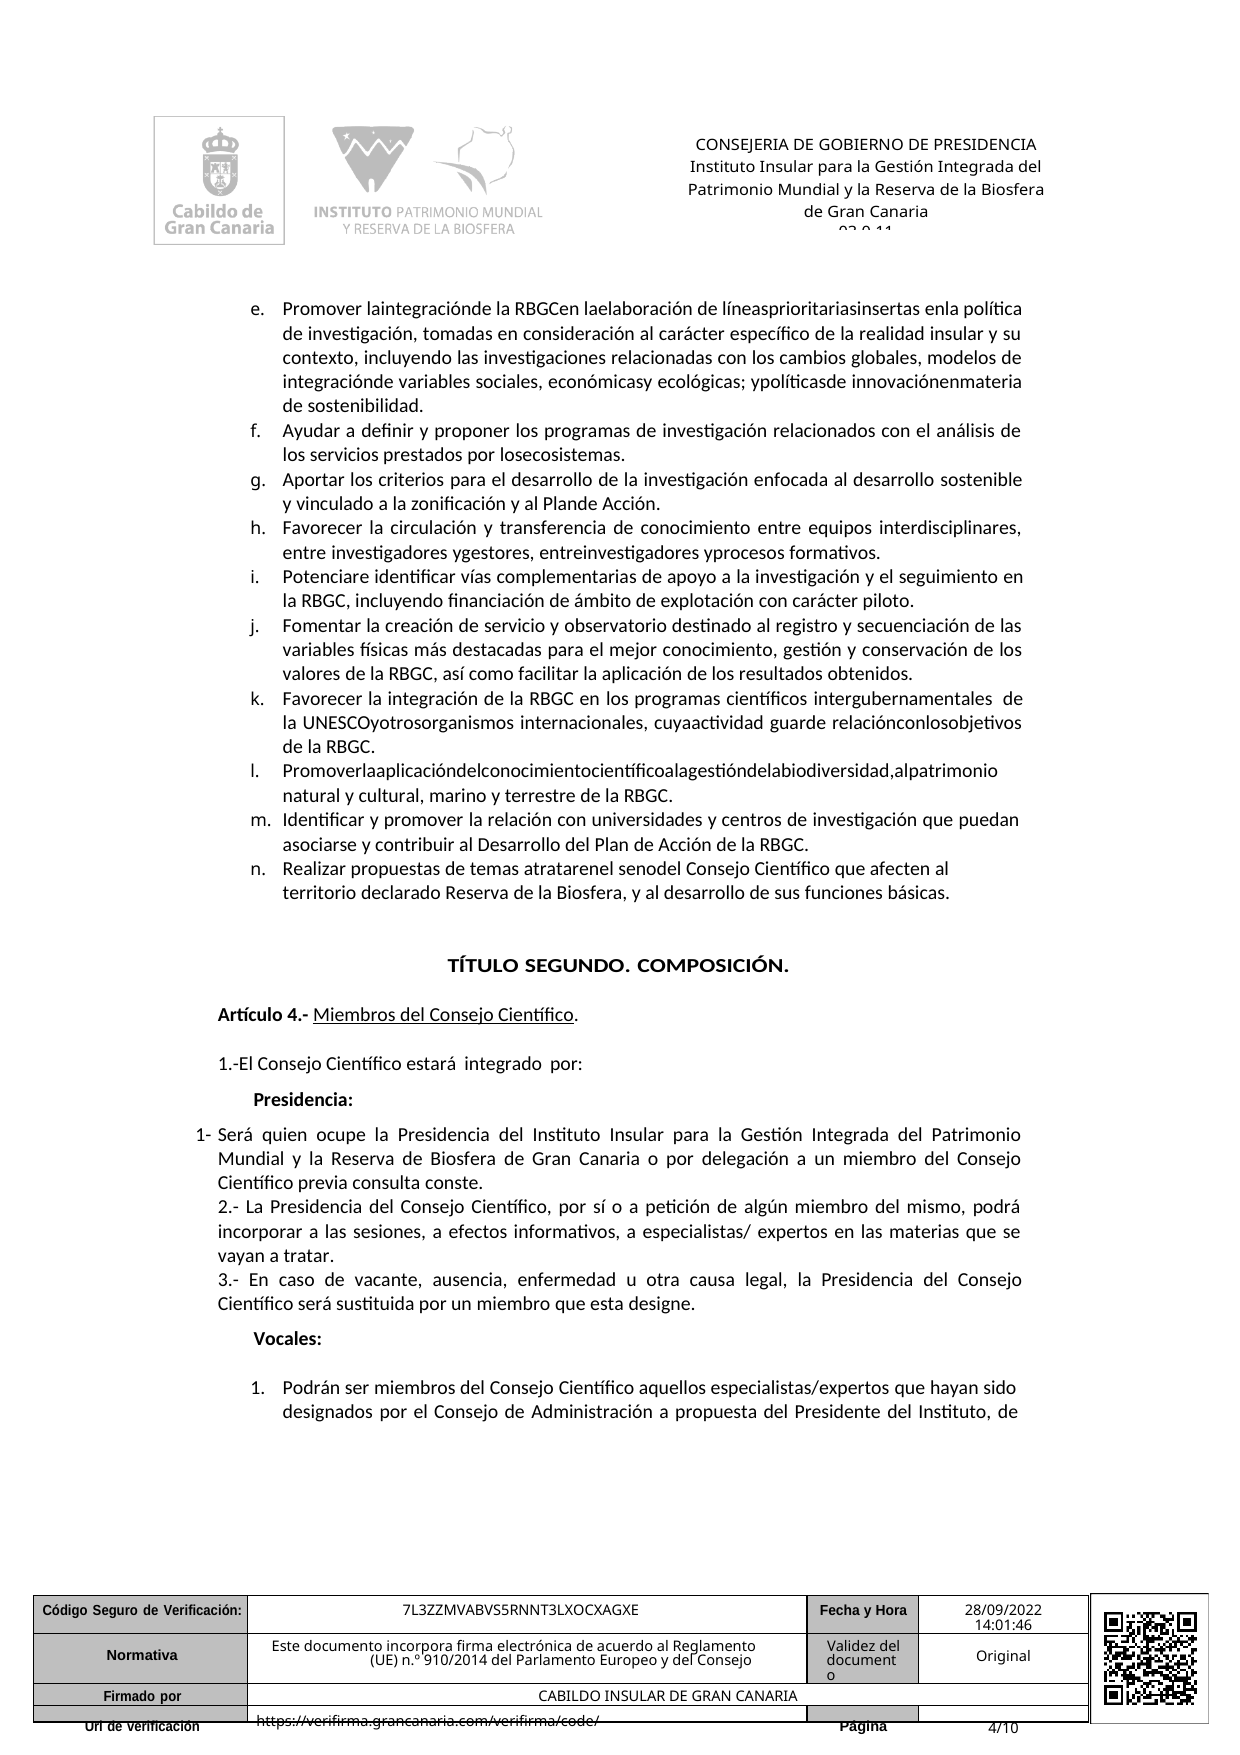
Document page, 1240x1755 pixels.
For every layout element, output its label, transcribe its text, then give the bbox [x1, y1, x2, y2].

list Favorecer la circulación y transferencia de conocimiento entre equipos interdisciplinares, entre investigadores ygestores, entreinvestigadores yprocesos formativos. [250, 515, 1023, 564]
picture [1090, 1593, 1209, 1724]
list Ayudar a definir y proponer los programas de investigación relacionados con el análisis de los servicios prestados por losecosistemas. [250, 418, 1023, 466]
list Podrán ser miembros del Consejo Científico aquellos especialistas/expertos que hayan sido designados por el Consejo de Administración a propuesta del Presidente del Instituto, de [250, 1375, 1021, 1424]
list Promoverlaaplicacióndelconocimientocientíficoalagestióndelabiodiversidad,alpatrimonio natural y cultural, marino y terrestre de la RBGC. [250, 758, 1023, 807]
text 3.- En caso de vacante, ausencia, enfermedad u otra causa legal, la Presidencia del Consejo Científico será sustituida por un miembro que esta designe. [218, 1267, 1022, 1315]
subtitle Presidencia: [253, 1087, 1100, 1111]
list Será quien ocupe la Presidencia del Instituto Insular para la Gestión Integrada del Patrimonio Mundial y la Reserva de Biosfera de Gran Canaria o por delegación a un miembro del Consejo Científico previa consulta conste. [195, 1122, 1022, 1194]
text 2.- La Presidencia del Consejo Científico, por sí o a petición de algún miembro del mismo, podrá incorporar a las sesiones, a efectos informativos, a especialistas/ expertos en las materias que se vayan a tratar. [218, 1194, 1022, 1267]
list Favorecer la integración de la RBGC en los programas científicos intergubernamentales de la UNESCOyotrosorganismos internacionales, cuyaactividad guarde relaciónconlosobjetivos de la RBGC. [250, 686, 1023, 758]
picture [153, 116, 543, 245]
list Potenciare identificar vías complementarias de apoyo a la investigación y el seguimiento en la RBGC, incluyendo financiación de ámbito de explotación con carácter piloto. [250, 564, 1023, 613]
list Fomentar la creación de servicio y observatorio destinado al registro y secuenciación de las variables físicas más destacadas para el mejor conocimiento, gestión y conservación de los valores de la RBGC, así como facilitar la aplicación de los resultados obtenidos. [250, 613, 1023, 686]
text 1.-El Consejo Científico estará integrado por: [218, 1051, 1100, 1076]
list Promover laintegraciónde la RBGCen laelaboración de líneasprioritariasinsertas enla política de investigación, tomadas en consideración al carácter específico de la realidad insular y su contexto, incluyendo las investigaciones relacionadas con los cambios globales, modelos de integraciónde variables sociales, económicasy ecológicas; ypolíticasde innovaciónenmateria de sostenibilidad. [250, 296, 1023, 417]
list Realizar propuestas de temas atratarenel senodel Consejo Científico que afecten al territorio declarado Reserva de la Biosfera, y al desarrollo de sus funciones básicas. [250, 856, 1023, 905]
subtitle Vocales: [253, 1326, 1100, 1351]
text Artículo 4.- Miembros del Consejo Científico. [218, 1002, 1100, 1027]
list Identificar y promover la relación con universidades y centros de investigación que puedan asociarse y contribuir al Desarrollo del Plan de Acción de la RBGC. [250, 807, 1023, 856]
subtitle TÍTULO SEGUNDO. COMPOSICIÓN. [447, 953, 1100, 978]
list Aportar los criterios para el desarrollo de la investigación enfocada al desarrollo sostenible y vinculado a la zonificación y al Plande Acción. [250, 467, 1023, 515]
